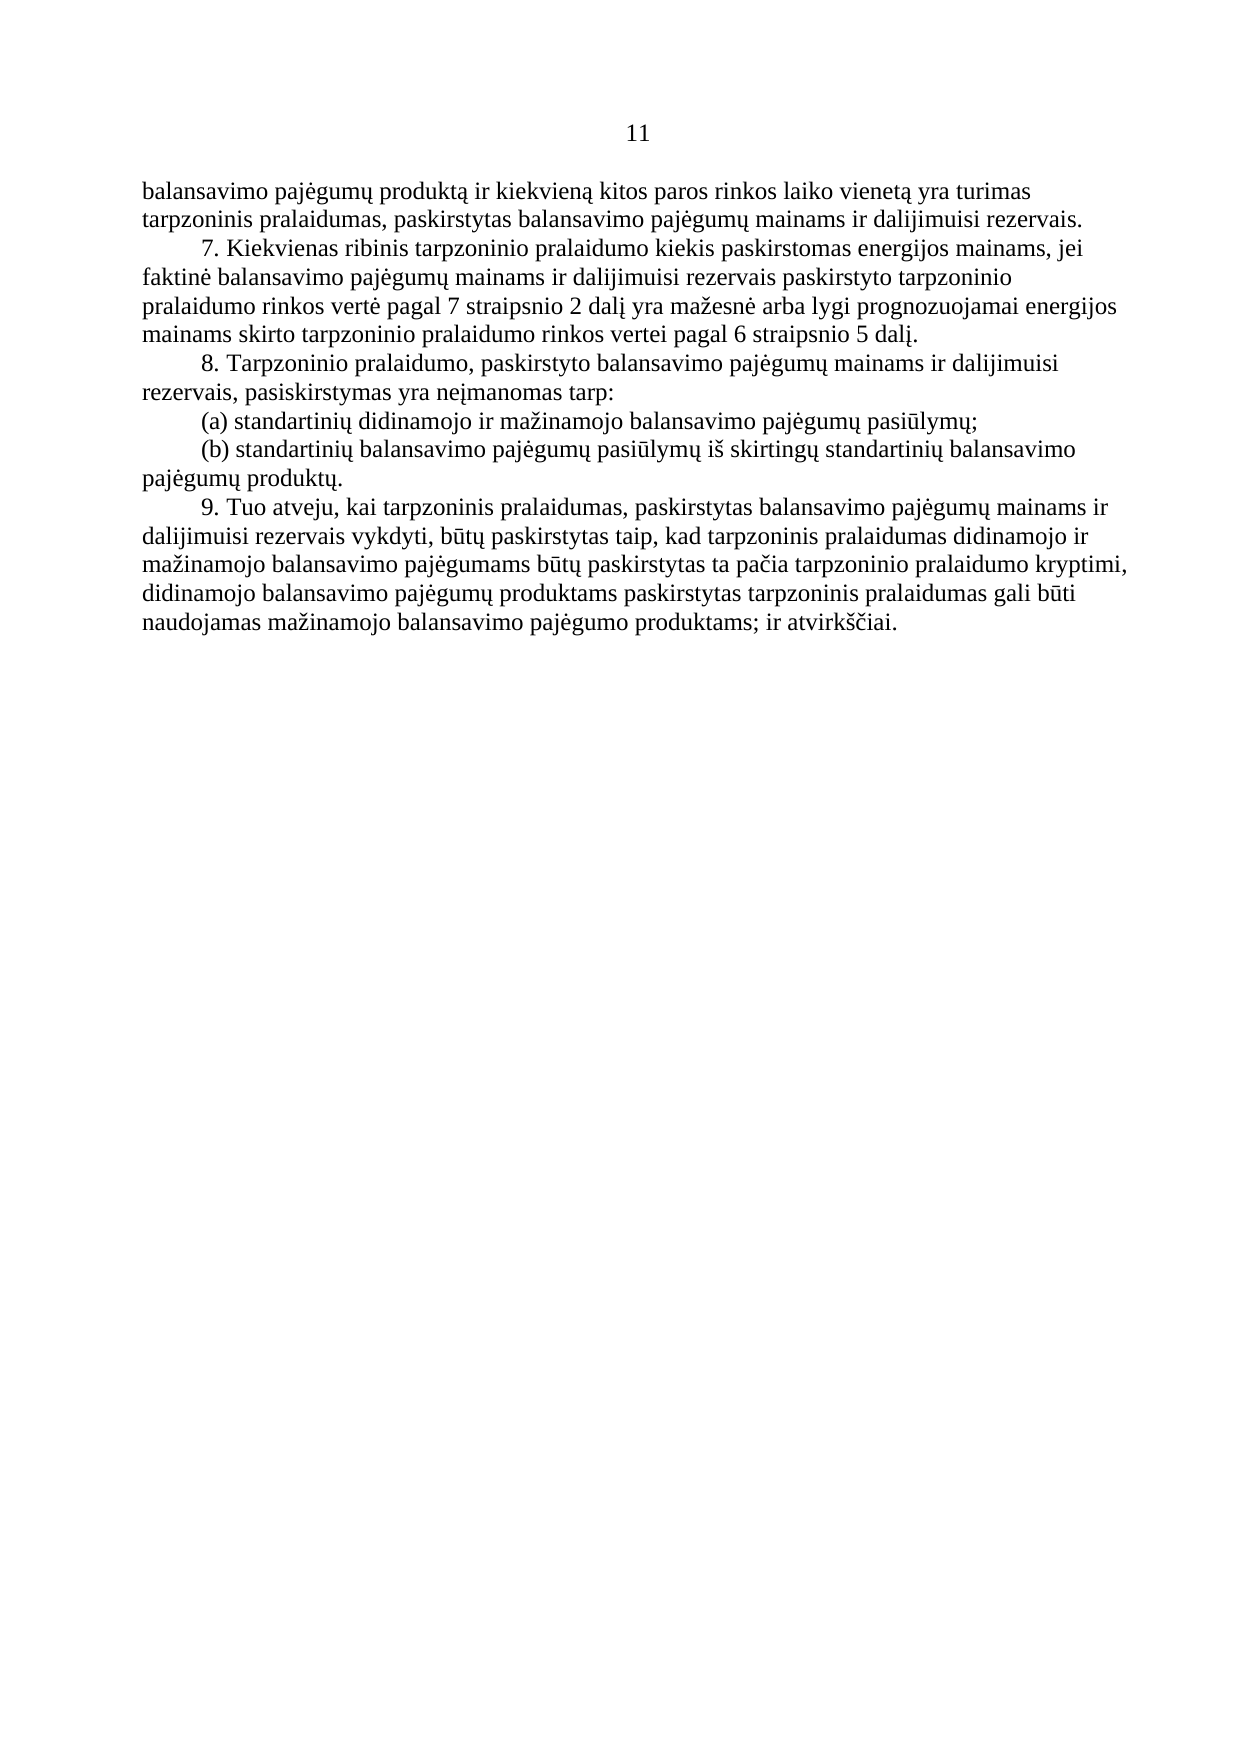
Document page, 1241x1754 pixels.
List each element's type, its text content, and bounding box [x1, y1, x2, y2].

text (b) standartinių balansavimo pajėgumų pasiūlymų iš skirtingų standartinių balansavimo pajėgumų produktų. [142, 434, 1134, 492]
text 7. Kiekvienas ribinis tarpzoninio pralaidumo kiekis paskirstomas energijos mainams, jei faktinė balansavimo pajėgumų mainams ir dalijimuisi rezervais paskirstyto tarpzoninio pralaidumo rinkos vertė pagal 7 straipsnio 2 dalį yra mažesnė arba lygi prognozuojamai energijos mainams skirto tarpzoninio pralaidumo rinkos vertei pagal 6 straipsnio 5 dalį. [142, 233, 1121, 348]
text 8. Tarpzoninio pralaidumo, paskirstyto balansavimo pajėgumų mainams ir dalijimuisi rezervais, pasiskirstymas yra neįmanomas tarp: [142, 348, 1118, 406]
text balansavimo pajėgumų produktą ir kiekvieną kitos paros rinkos laiko vienetą yra turimas tarpzoninis pralaidumas, paskirstytas balansavimo pajėgumų mainams ir dalijimuisi rezervais. [142, 176, 1120, 233]
text (a) standartinių didinamojo ir mažinamojo balansavimo pajėgumų pasiūlymų; [142, 406, 1134, 434]
text 9. Tuo atveju, kai tarpzoninis pralaidumas, paskirstytas balansavimo pajėgumų mainams ir dalijimuisi rezervais vykdyti, būtų paskirstytas taip, kad tarpzoninis pralaidumas didinamojo ir mažinamojo balansavimo pajėgumams būtų paskirstytas ta pačia tarpzoninio pralaidumo kryptimi, didinamojo balansavimo pajėgumų produktams paskirstytas tarpzoninis pralaidumas gali būti naudojamas mažinamojo balansavimo pajėgumo produktams; ir atvirkščiai. [142, 492, 1134, 636]
